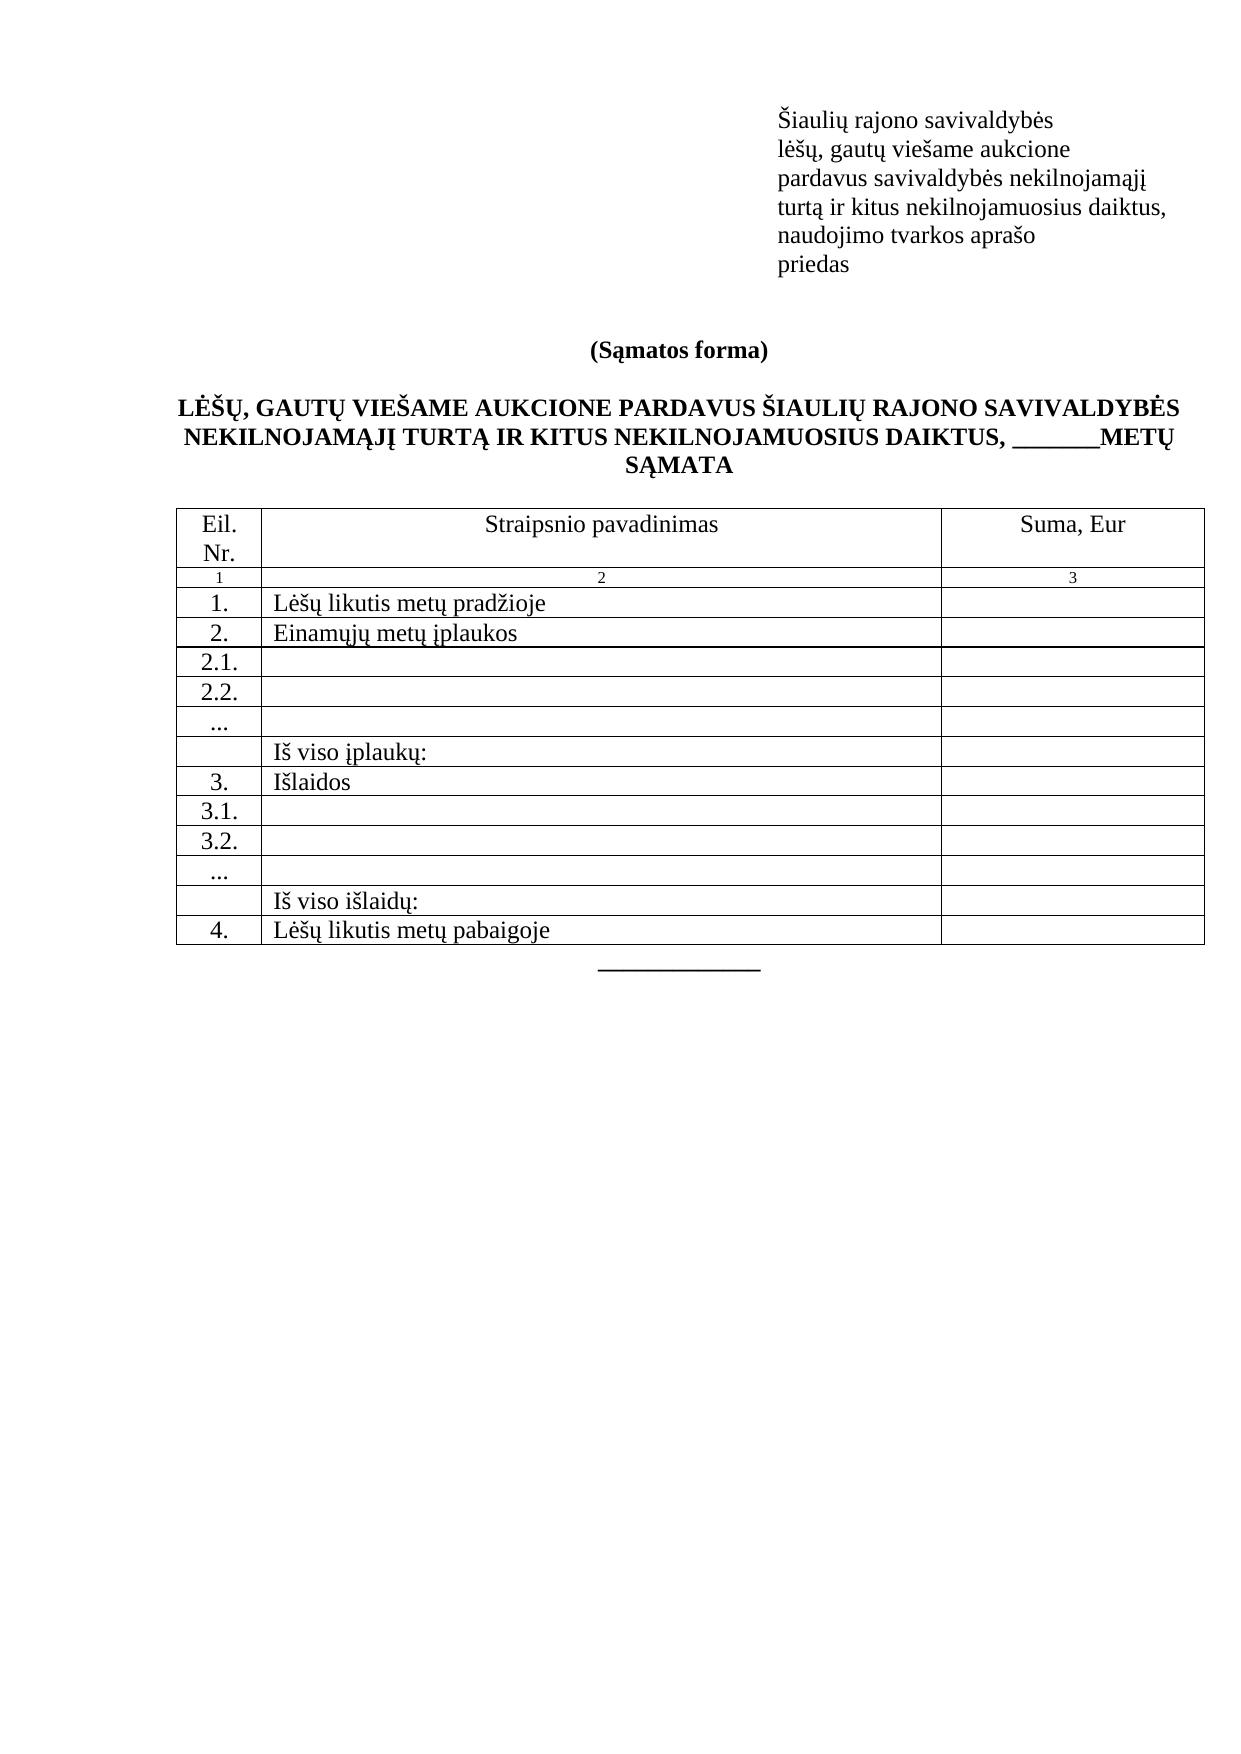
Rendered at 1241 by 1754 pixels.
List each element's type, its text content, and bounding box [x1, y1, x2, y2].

table_cell [942, 588, 1204, 617]
text turtą ir kitus nekilnojamuosius daiktus, [702, 192, 1181, 221]
table_cell [942, 737, 1204, 766]
table_cell [262, 707, 941, 736]
table_cell [942, 796, 1204, 825]
table_cell Lėšų likutis metų pabaigoje [262, 916, 941, 944]
table_cell 2.2. [177, 677, 261, 706]
text _____________ [177, 945, 1181, 974]
table_cell Iš viso įplaukų: [262, 737, 941, 766]
table_cell [942, 677, 1204, 706]
table_cell [942, 916, 1204, 944]
table_cell [262, 677, 941, 706]
table_cell [942, 767, 1204, 795]
table_cell ... [177, 707, 261, 736]
table_cell 3.2. [177, 826, 261, 855]
table_cell [942, 648, 1204, 676]
text LĖŠŲ, GAUTŲ VIEŠAME AUKCIONE PARDAVUS ŠIAULIŲ RAJONO SAVIVALDYBĖS NEKILNOJAMĄJĮ TURTĄ IR KITUS NEKILNOJAMUOSIUS DAIKTUS, _______METŲ SĄMATA [177, 393, 1181, 479]
table_cell [177, 886, 261, 914]
table_cell [177, 737, 261, 766]
table_cell Iš viso išlaidų: [262, 886, 941, 914]
table_header Suma, Eur [942, 509, 1204, 567]
table_cell ... [177, 856, 261, 885]
table_cell [262, 648, 941, 676]
table_cell [262, 796, 941, 825]
text Šiaulių rajono savivaldybės [702, 106, 1181, 134]
table_cell Einamųjų metų įplaukos [262, 618, 941, 646]
table_cell Lėšų likutis metų pradžioje [262, 588, 941, 617]
text pardavus savivaldybės nekilnojamąjį [702, 163, 1181, 192]
text priedas [702, 249, 1181, 278]
text naudojimo tvarkos aprašo [702, 221, 1181, 249]
table_cell [942, 886, 1204, 914]
table_cell 2. [177, 618, 261, 646]
table_cell 2.1. [177, 648, 261, 676]
table_cell [262, 856, 941, 885]
table_cell 1 [177, 568, 261, 587]
table_cell [942, 856, 1204, 885]
table_cell Išlaidos [262, 767, 941, 795]
table_cell 3.1. [177, 796, 261, 825]
table_cell 3. [177, 767, 261, 795]
table_cell [942, 826, 1204, 855]
text lėšų, gautų viešame aukcione [702, 134, 1181, 163]
table_cell 3 [942, 568, 1204, 587]
table_cell 4. [177, 916, 261, 944]
table_cell [942, 707, 1204, 736]
table_header Eil. Nr. [177, 509, 261, 567]
table_header Straipsnio pavadinimas [262, 509, 941, 567]
table_cell 2 [262, 568, 941, 587]
table_cell 1. [177, 588, 261, 617]
table_cell [942, 618, 1204, 646]
text (Sąmatos forma) [177, 336, 1181, 364]
table_cell [262, 826, 941, 855]
